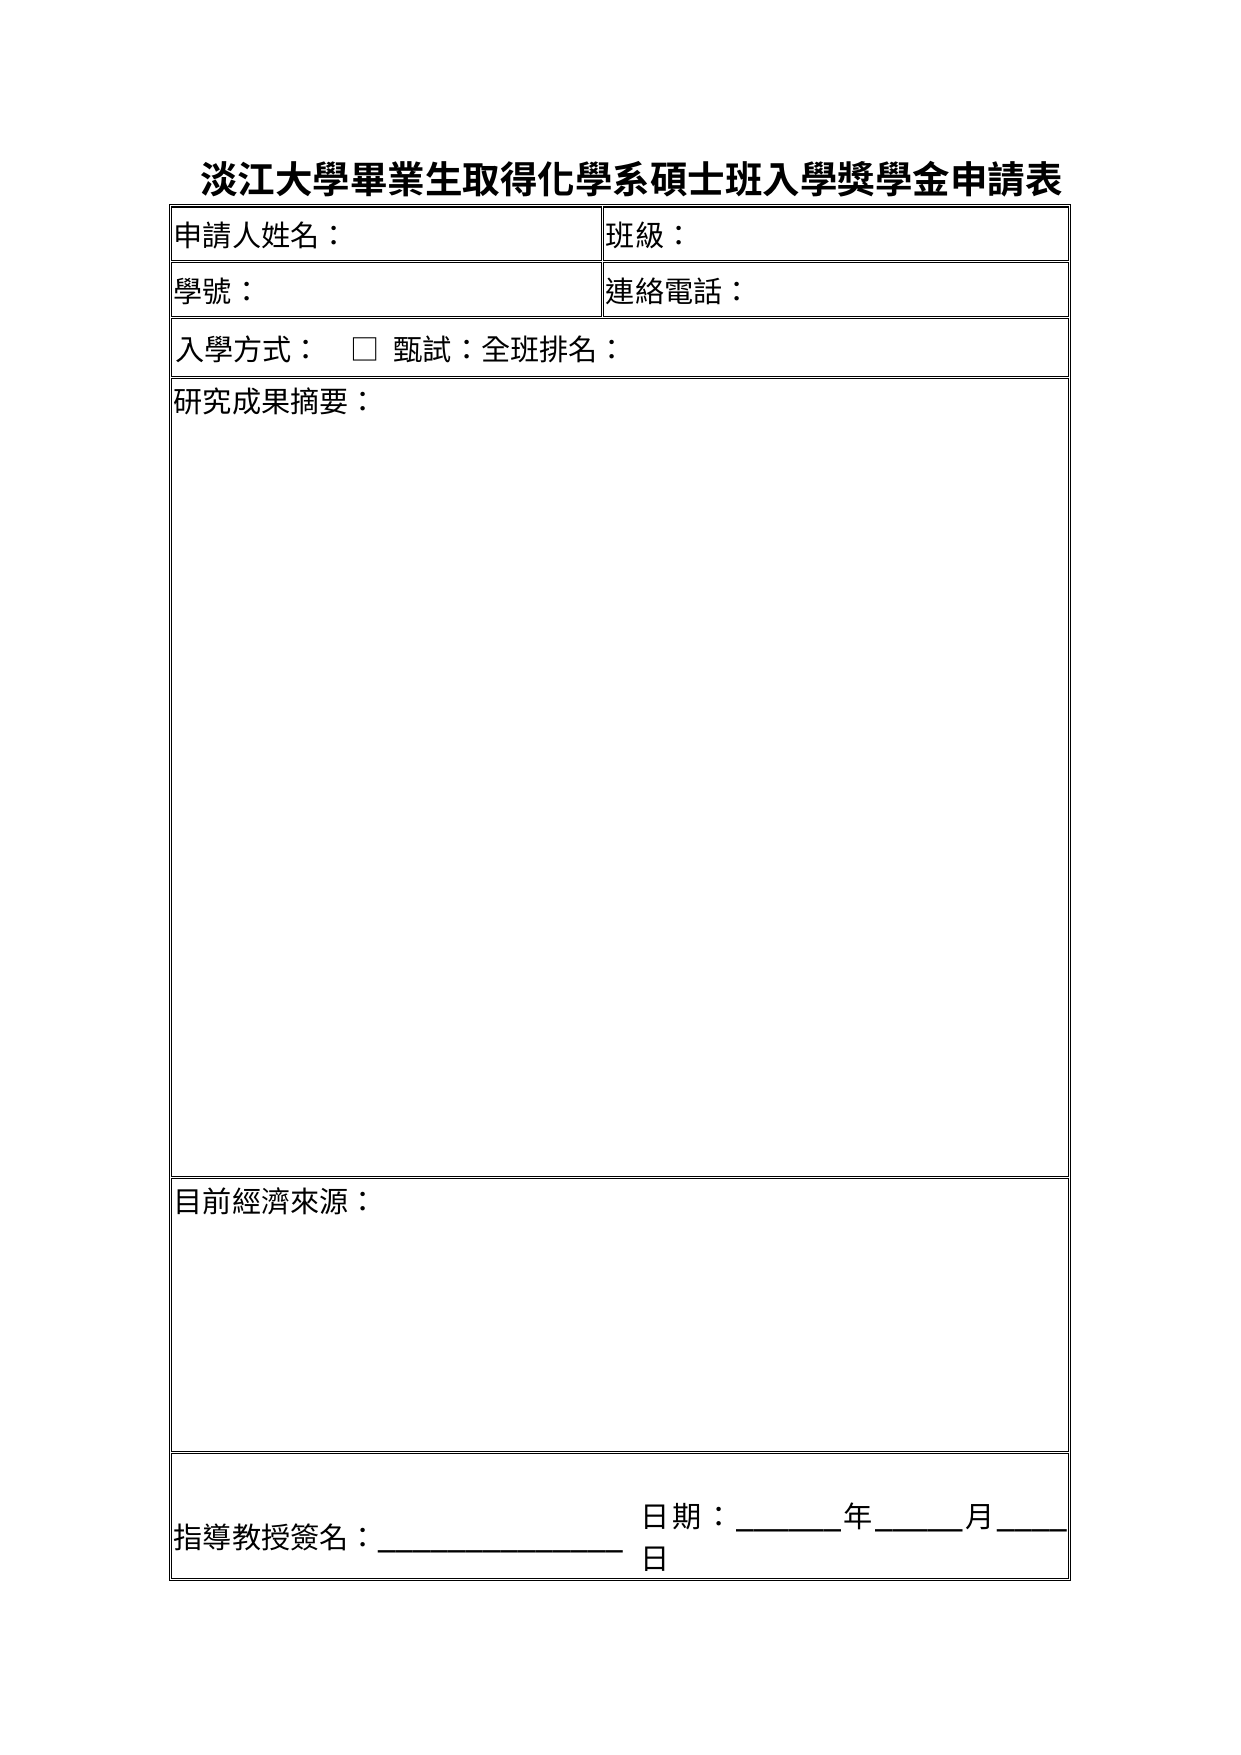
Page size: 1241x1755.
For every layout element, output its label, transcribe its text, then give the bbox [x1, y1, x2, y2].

table_header 申請人姓名： [172, 208, 601, 260]
table_cell 目前經濟來源： [172, 1179, 1068, 1451]
text 淡江大學畢業生取得化學系碩士班入學獎學金申請表 [162, 150, 1099, 204]
table_cell 研究成果摘要： [172, 379, 1068, 1176]
table_header 班級： [604, 208, 1068, 260]
table_cell 連絡電話： [604, 263, 1068, 316]
table_cell 學號： [172, 263, 601, 316]
table_cell 指導教授簽名：______________ [172, 1454, 638, 1578]
table_cell 日期：______年_____月____日 [638, 1454, 1068, 1578]
table_cell 入學方式： □ 甄試：全班排名： [172, 319, 1068, 376]
